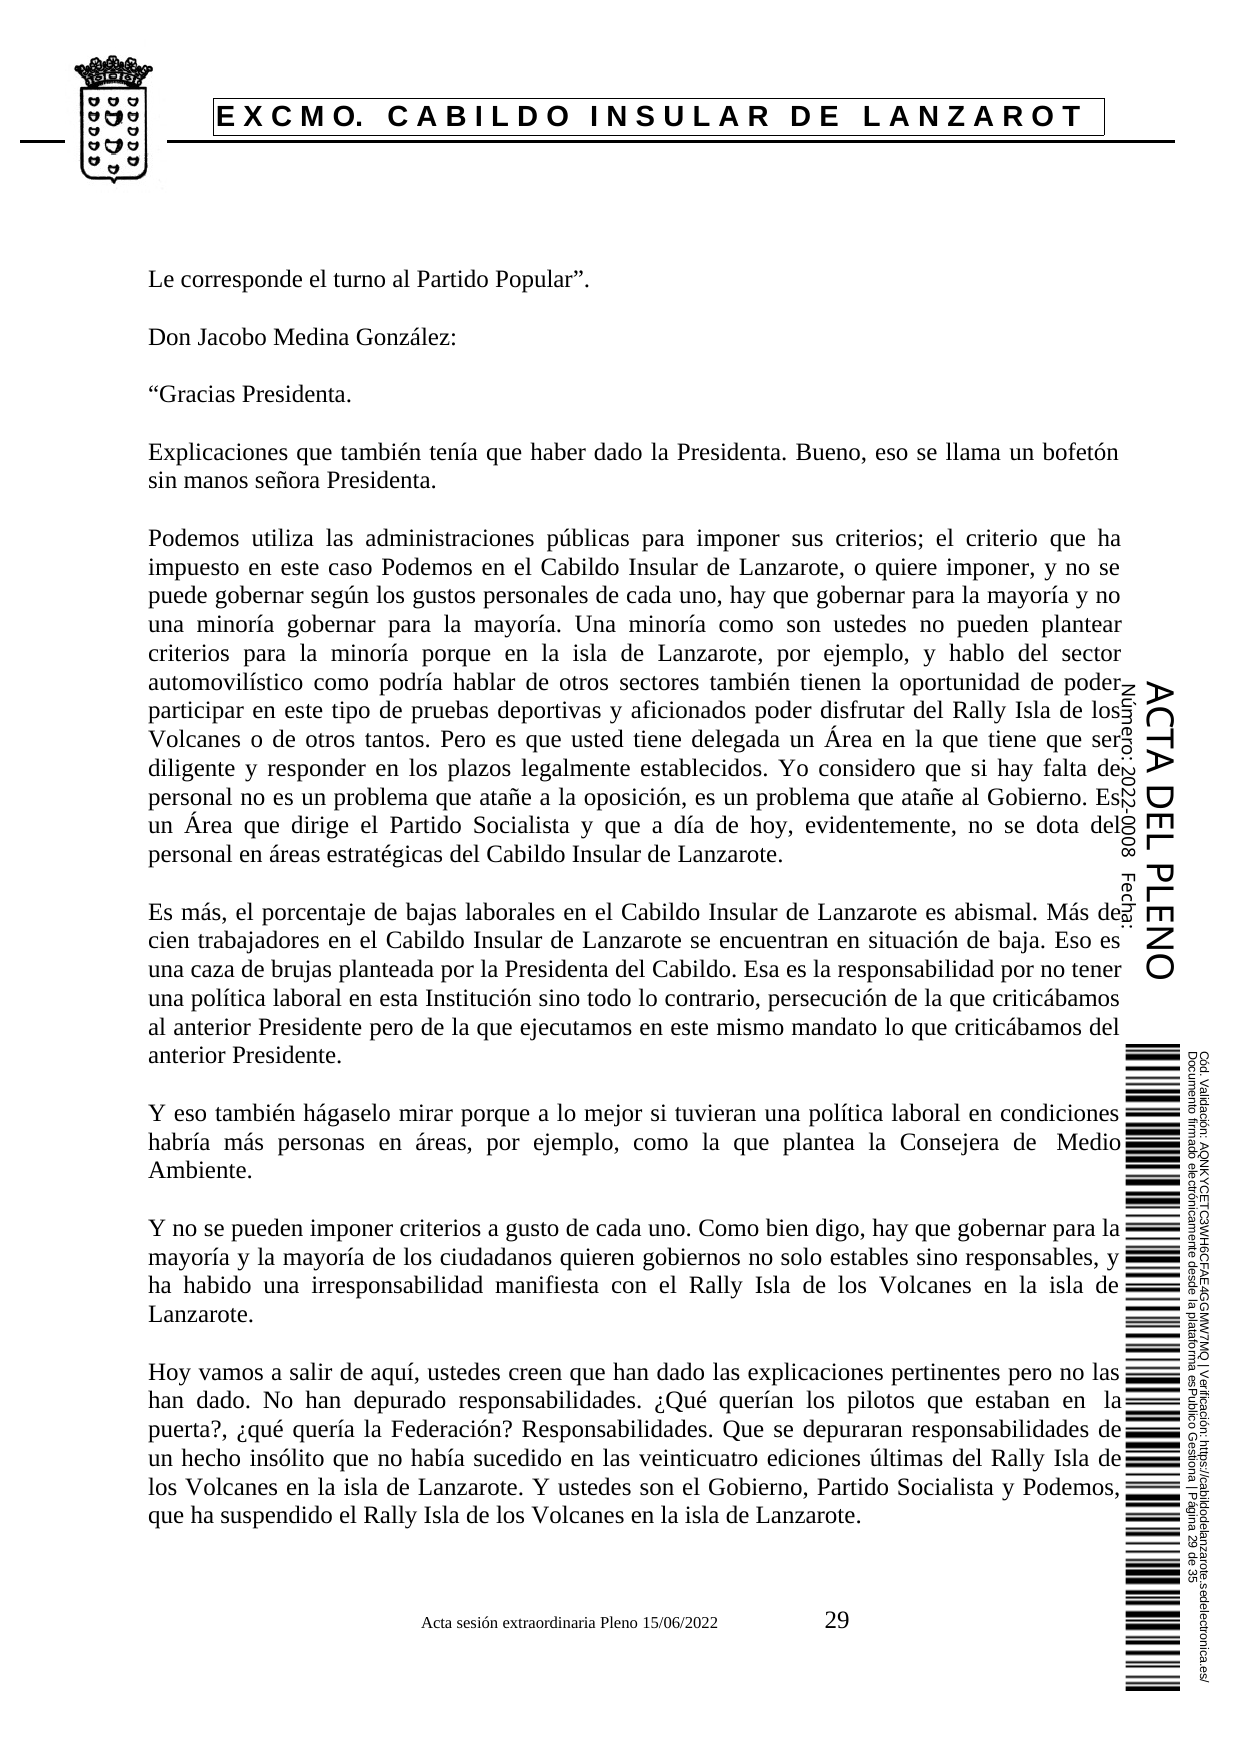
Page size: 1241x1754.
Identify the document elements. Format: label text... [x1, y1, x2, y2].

text Número: 2022-0008 Fecha: 04/08/2022 [1117, 683, 1140, 1026]
text Y no se pueden imponer criterios a gusto de cada uno. Como bien digo, hay que gobernar para la mayoría y la mayoría de los ciudadanos quieren gobiernos no solo estables sino responsables, y ha habido una irresponsabilidad manifiesta con el Rally Isla de los Volcanes en la isla de Lanzarote. [148, 1213, 1121, 1328]
text Podemos utiliza las administraciones públicas para imponer sus criterios; el criterio que ha impuesto en este caso Podemos en el Cabildo Insular de Lanzarote, o quiere imponer, y no se puede gobernar según los gustos personales de cada uno, hay que gobernar para la mayoría y no una minoría gobernar para la mayoría. Una minoría como son ustedes no pueden plantear criterios para la minoría porque en la isla de Lanzarote, por ejemplo, y hablo del sector automovilístico como podría hablar de otros sectores también tienen la oportunidad de poder participar en este tipo de pruebas deportivas y aficionados poder disfrutar del Rally Isla de los Volcanes o de otros tantos. Pero es que usted tiene delegada un Área en la que tiene que ser diligente y responder en los plazos legalmente establecidos. Yo considero que si hay falta de personal no es un problema que atañe a la oposición, es un problema que atañe al Gobierno. Es un Área que dirige el Partido Socialista y que a día de hoy, evidentemente, no se dota del personal en áreas estratégicas del Cabildo Insular de Lanzarote. [148, 523, 1122, 868]
text Cód. Validación: AQNKYCETC3WH6CFAE4GGMW7MQ | Verificación: https://cabildodelanzarote.sedelectronica.es/ Documento firmado electrónicamente desde la plataforma esPublico Gestiona | Página 29 de 35 [1186, 1051, 1211, 1693]
text “Gracias Presidenta. [148, 379, 1190, 408]
text Le corresponde el turno al Partido Popular”. Don Jacobo Medina González: [148, 264, 590, 350]
text Es más, el porcentaje de bajas laborales en el Cabildo Insular de Lanzarote es abismal. Más de cien trabajadores en el Cabildo Insular de Lanzarote se encuentran en situación de baja. Eso es una caza de brujas planteada por la Presidenta del Cabildo. Esa es la responsabilidad por no tener una política laboral en esta Institución sino todo lo contrario, persecución de la que criticábamos al anterior Presidente pero de la que ejecutamos en este mismo mandato lo que criticábamos del anterior Presidente. [148, 897, 1122, 1069]
text ACTA DEL PLENO [1140, 681, 1183, 1026]
picture [65, 39, 167, 193]
text Hoy vamos a salir de aquí, ustedes creen que han dado las explicaciones pertinentes pero no las han dado. No han depurado responsabilidades. ¿Qué querían los pilotos que estaban en la puerta?, ¿qué quería la Federación? Responsabilidades. Que se depuraran responsabilidades de un hecho insólito que no había sucedido en las veinticuatro ediciones últimas del Rally Isla de los Volcanes en la isla de Lanzarote. Y ustedes son el Gobierno, Partido Socialista y Podemos, que ha suspendido el Rally Isla de los Volcanes en la isla de Lanzarote. [148, 1357, 1122, 1529]
text Acta sesión extraordinaria Pleno 15/06/2022 29 [421, 1606, 1125, 1634]
text Y eso también hágaselo mirar porque a lo mejor si tuvieran una política laboral en condiciones habría más personas en áreas, por ejemplo, como la que plantea la Consejera de Medio Ambiente. [148, 1098, 1121, 1184]
text Explicaciones que también tenía que haber dado la Presidenta. Bueno, eso se llama un bofetón sin manos señora Presidenta. [148, 437, 1121, 494]
picture [1125, 1044, 1180, 1691]
